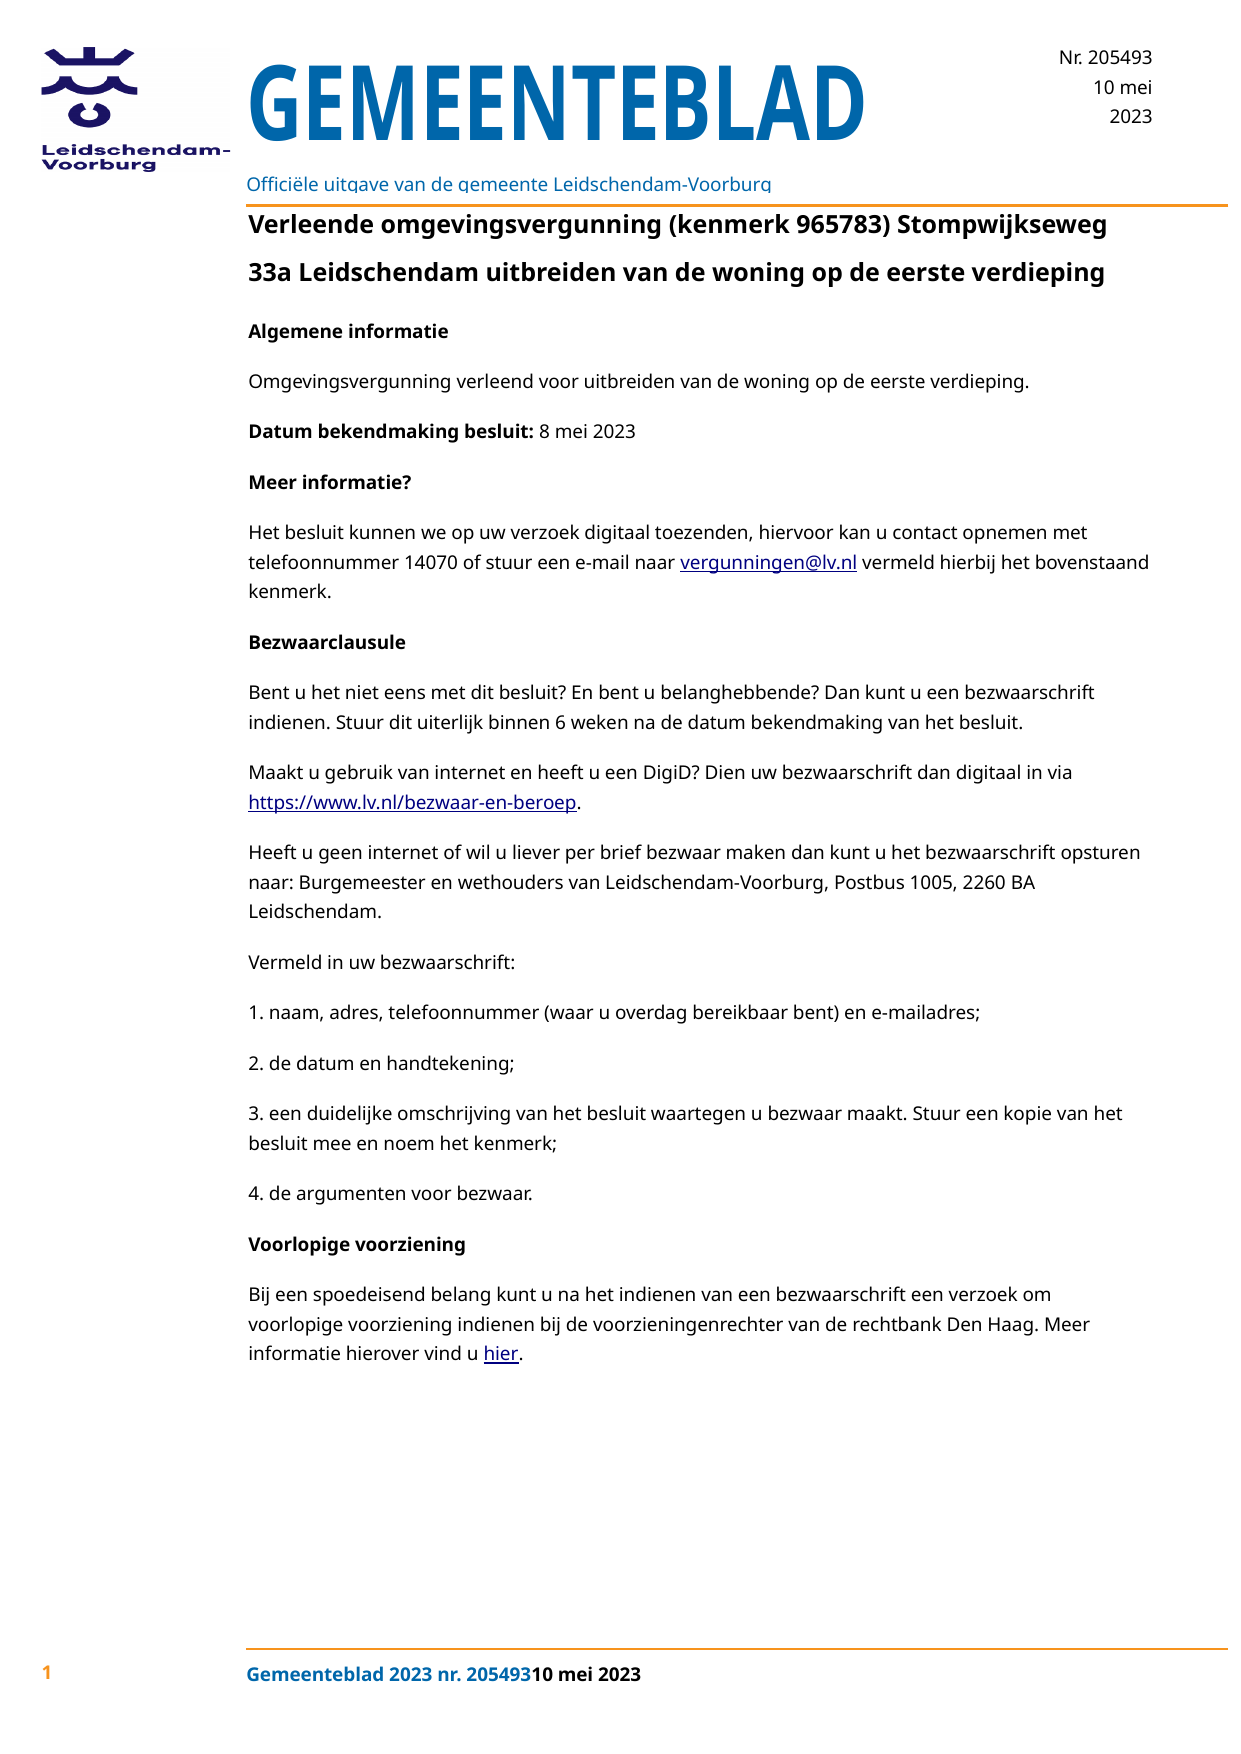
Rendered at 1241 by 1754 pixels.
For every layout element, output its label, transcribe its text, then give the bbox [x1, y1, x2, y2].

text Bent u het niet eens met dit besluit? En bent u belanghebbende? Dan kunt u een bezwaarschrift indienen. Stuur dit uiterlijk binnen 6 weken na de datum bekendmaking van het besluit. [248, 679, 1152, 735]
text Datum bekendmaking besluit: 8 mei 2023 [248, 419, 1152, 444]
text 4. de argumenten voor bezwaar. [248, 1180, 1152, 1206]
picture [41, 47, 231, 172]
text Bezwaarclausule [248, 629, 1152, 655]
text Heeft u geen internet of wil u liever per brief bezwaar maken dan kunt u het bezwaarschrift opsturen naar: Burgemeester en wethouders van Leidschendam-Voorburg, Postbus 1005, 2260 BA Leidschendam. [248, 839, 1152, 924]
text Vermeld in uw bezwaarschrift: [248, 949, 1152, 975]
text Bij een spoedeisend belang kunt u na het indienen van een bezwaarschrift een verzoek om voorlopige voorziening indienen bij de voorzieningenrechter van de rechtbank Den Haag. Meer informatie hierover vind u hier. [248, 1281, 1152, 1366]
text Meer informatie? [248, 469, 1152, 495]
text Maakt u gebruik van internet en heeft u een DigiD? Dien uw bezwaarschrift dan digitaal in via https://www.lv.nl/bezwaar-en-beroep. [248, 759, 1152, 815]
text Verleende omgevingsvergunning (kenmerk 965783) Stompwijkseweg 33a Leidschendam uitbreiden van de woning op de eerste verdieping [248, 207, 1152, 288]
text 2. de datum en handtekening; [248, 1050, 1152, 1076]
text 1. naam, adres, telefoonnummer (waar u overdag bereikbaar bent) en e-mailadres; [248, 999, 1152, 1025]
text Algemene informatie [248, 318, 1152, 344]
text 3. een duidelijke omschrijving van het besluit waartegen u bezwaar maakt. Stuur een kopie van het besluit mee en noem het kenmerk; [248, 1100, 1152, 1156]
text Het besluit kunnen we op uw verzoek digitaal toezenden, hiervoor kan u contact opnemen met telefoonnummer 14070 of stuur een e-mail naar vergunningen@lv.nl vermeld hierbij het bovenstaand kenmerk. [248, 519, 1152, 604]
text Omgevingsvergunning verleend voor uitbreiden van de woning op de eerste verdieping. [248, 368, 1152, 394]
text Voorlopige voorziening [248, 1231, 1152, 1257]
